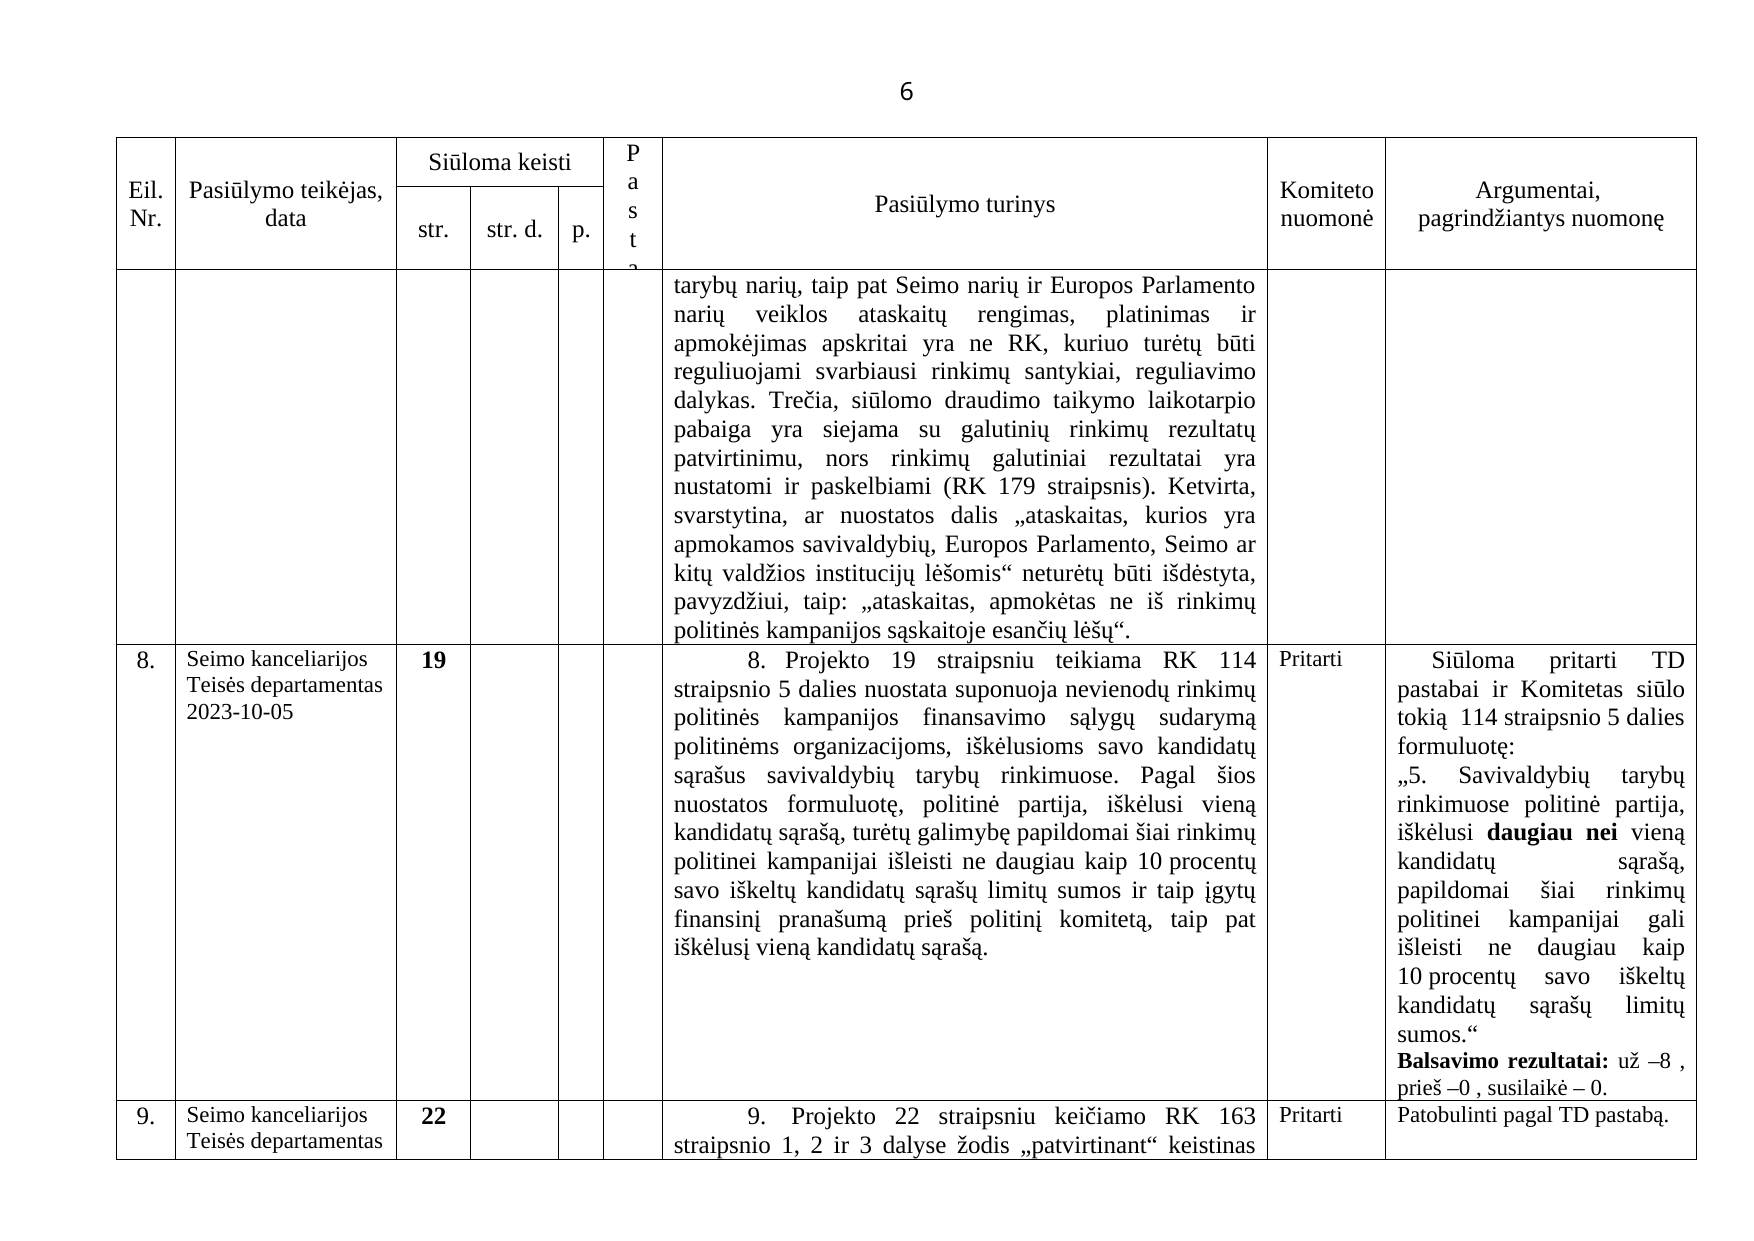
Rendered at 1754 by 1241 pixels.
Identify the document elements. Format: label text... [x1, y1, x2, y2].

table_cell Siūloma pritarti TD pastabai ir Komitetas siūlo tokią 114 straipsnio 5 dalies formuluotę: „5. Savivaldybių tarybų rinkimuose politinė partija, iškėlusi daugiau nei vieną kandidatų sąrašą, papildomai šiai rinkimų politinei kampanijai gali išleisti ne daugiau kaip 10 procentų savo iškeltų kandidatų sąrašų limitų sumos.“ Balsavimo rezultatai: už –8 , prieš –0 , susilaikė – 0. [1386, 645, 1696, 1100]
table_header Komiteto nuomonė [1268, 138, 1385, 269]
table_cell [471, 270, 558, 644]
table_cell [471, 645, 558, 1100]
table_header Eil. Nr. [117, 138, 175, 269]
table_cell [604, 270, 662, 644]
table_cell p. [559, 187, 603, 269]
table_cell Pritarti [1268, 645, 1385, 1100]
table_cell Seimo kanceliarijos Teisės departamentas [176, 1101, 396, 1159]
table_cell [559, 645, 603, 1100]
table_cell 8. Projekto 19 straipsniu teikiama RK 114 straipsnio 5 dalies nuostata suponuoja nevienodų rinkimų politinės kampanijos finansavimo sąlygų sudarymą politinėms organizacijoms, iškėlusioms savo kandidatų sąrašus savivaldybių tarybų rinkimuose. Pagal šios nuostatos formuluotę, politinė partija, iškėlusi vieną kandidatų sąrašą, turėtų galimybę papildomai šiai rinkimų politinei kampanijai išleisti ne daugiau kaip 10 procentų savo iškeltų kandidatų sąrašų limitų sumos ir taip įgytų finansinį pranašumą prieš politinį komitetą, taip pat iškėlusį vieną kandidatų sąrašą. [663, 645, 1267, 1100]
table_cell [176, 270, 396, 644]
table_cell [604, 645, 662, 1100]
table_header Pasiūlymo teikėjas, data [176, 138, 396, 269]
table_header Pastabos [604, 138, 662, 269]
table_cell [117, 270, 175, 644]
table_cell Seimo kanceliarijos Teisės departamentas 2023-10-05 [176, 645, 396, 1100]
table_header Argumentai, pagrindžiantys nuomonę [1386, 138, 1696, 269]
table_cell [559, 270, 603, 644]
table_header Pasiūlymo turinys [663, 138, 1267, 269]
table_cell 9. [117, 1101, 175, 1159]
table_cell str. [397, 187, 470, 269]
table_cell str. d. [471, 187, 558, 269]
table_cell 22 [397, 1101, 470, 1159]
table_cell 8. [117, 645, 175, 1100]
table_cell [1268, 270, 1385, 644]
table_header Siūloma keisti [397, 138, 603, 186]
table_cell [559, 1101, 603, 1159]
table_cell [397, 270, 470, 644]
table_cell [471, 1101, 558, 1159]
table_cell Pritarti [1268, 1101, 1385, 1159]
table_cell tarybų narių, taip pat Seimo narių ir Europos Parlamento narių veiklos ataskaitų rengimas, platinimas ir apmokėjimas apskritai yra ne RK, kuriuo turėtų būti reguliuojami svarbiausi rinkimų santykiai, reguliavimo dalykas. Trečia, siūlomo draudimo taikymo laikotarpio pabaiga yra siejama su galutinių rinkimų rezultatų patvirtinimu, nors rinkimų galutiniai rezultatai yra nustatomi ir paskelbiami (RK 179 straipsnis). Ketvirta, svarstytina, ar nuostatos dalis „ataskaitas, kurios yra apmokamos savivaldybių, Europos Parlamento, Seimo ar kitų valdžios institucijų lėšomis“ neturėtų būti išdėstyta, pavyzdžiui, taip: „ataskaitas, apmokėtas ne iš rinkimų politinės kampanijos sąskaitoje esančių lėšų“. [663, 270, 1267, 644]
table_cell 9. Projekto 22 straipsniu keičiamo RK 163 straipsnio 1, 2 ir 3 dalyse žodis „patvirtinant“ keistinas [663, 1101, 1267, 1159]
table_cell 19 [397, 645, 470, 1100]
table_cell [1386, 270, 1696, 644]
table_cell Patobulinti pagal TD pastabą. [1386, 1101, 1696, 1159]
table_cell [604, 1101, 662, 1159]
